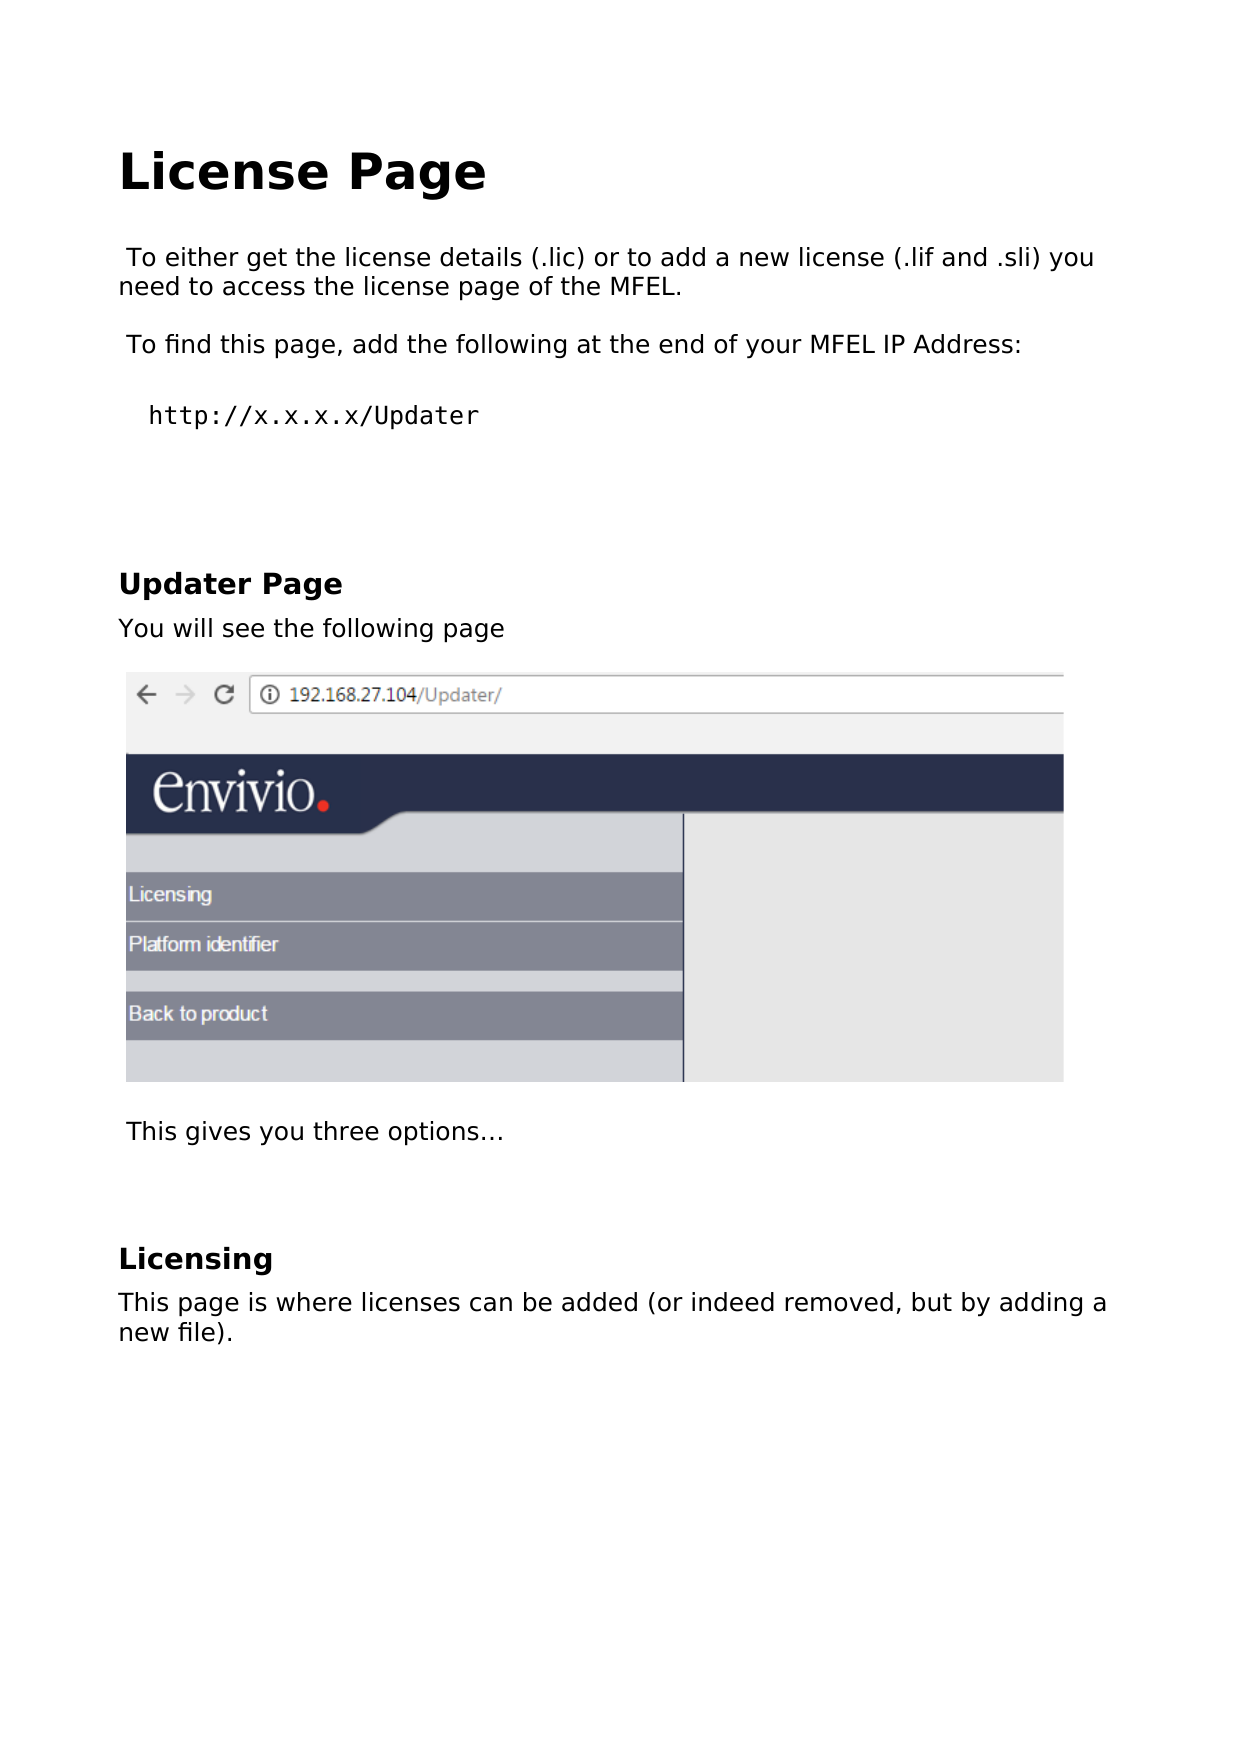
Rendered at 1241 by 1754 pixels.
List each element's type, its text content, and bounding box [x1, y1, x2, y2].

subtitle License Page [118, 143, 1122, 201]
text You will see the following page This gives you three options… [118, 614, 1122, 1204]
text This page is where licenses can be added (or indeed removed, but by adding a new file). [118, 1288, 1122, 1376]
text To either get the license details (.lic) or to add a new license (.lif and .sli) you need to access the license page of the MFEL. To find this page, add the following at the end of your MFEL IP Address: [118, 214, 1122, 389]
text http://x.x.x.x/Updater [118, 401, 1122, 431]
subtitle Updater Page [118, 567, 1122, 601]
picture [126, 672, 1064, 1082]
subtitle Licensing [118, 1242, 1122, 1276]
